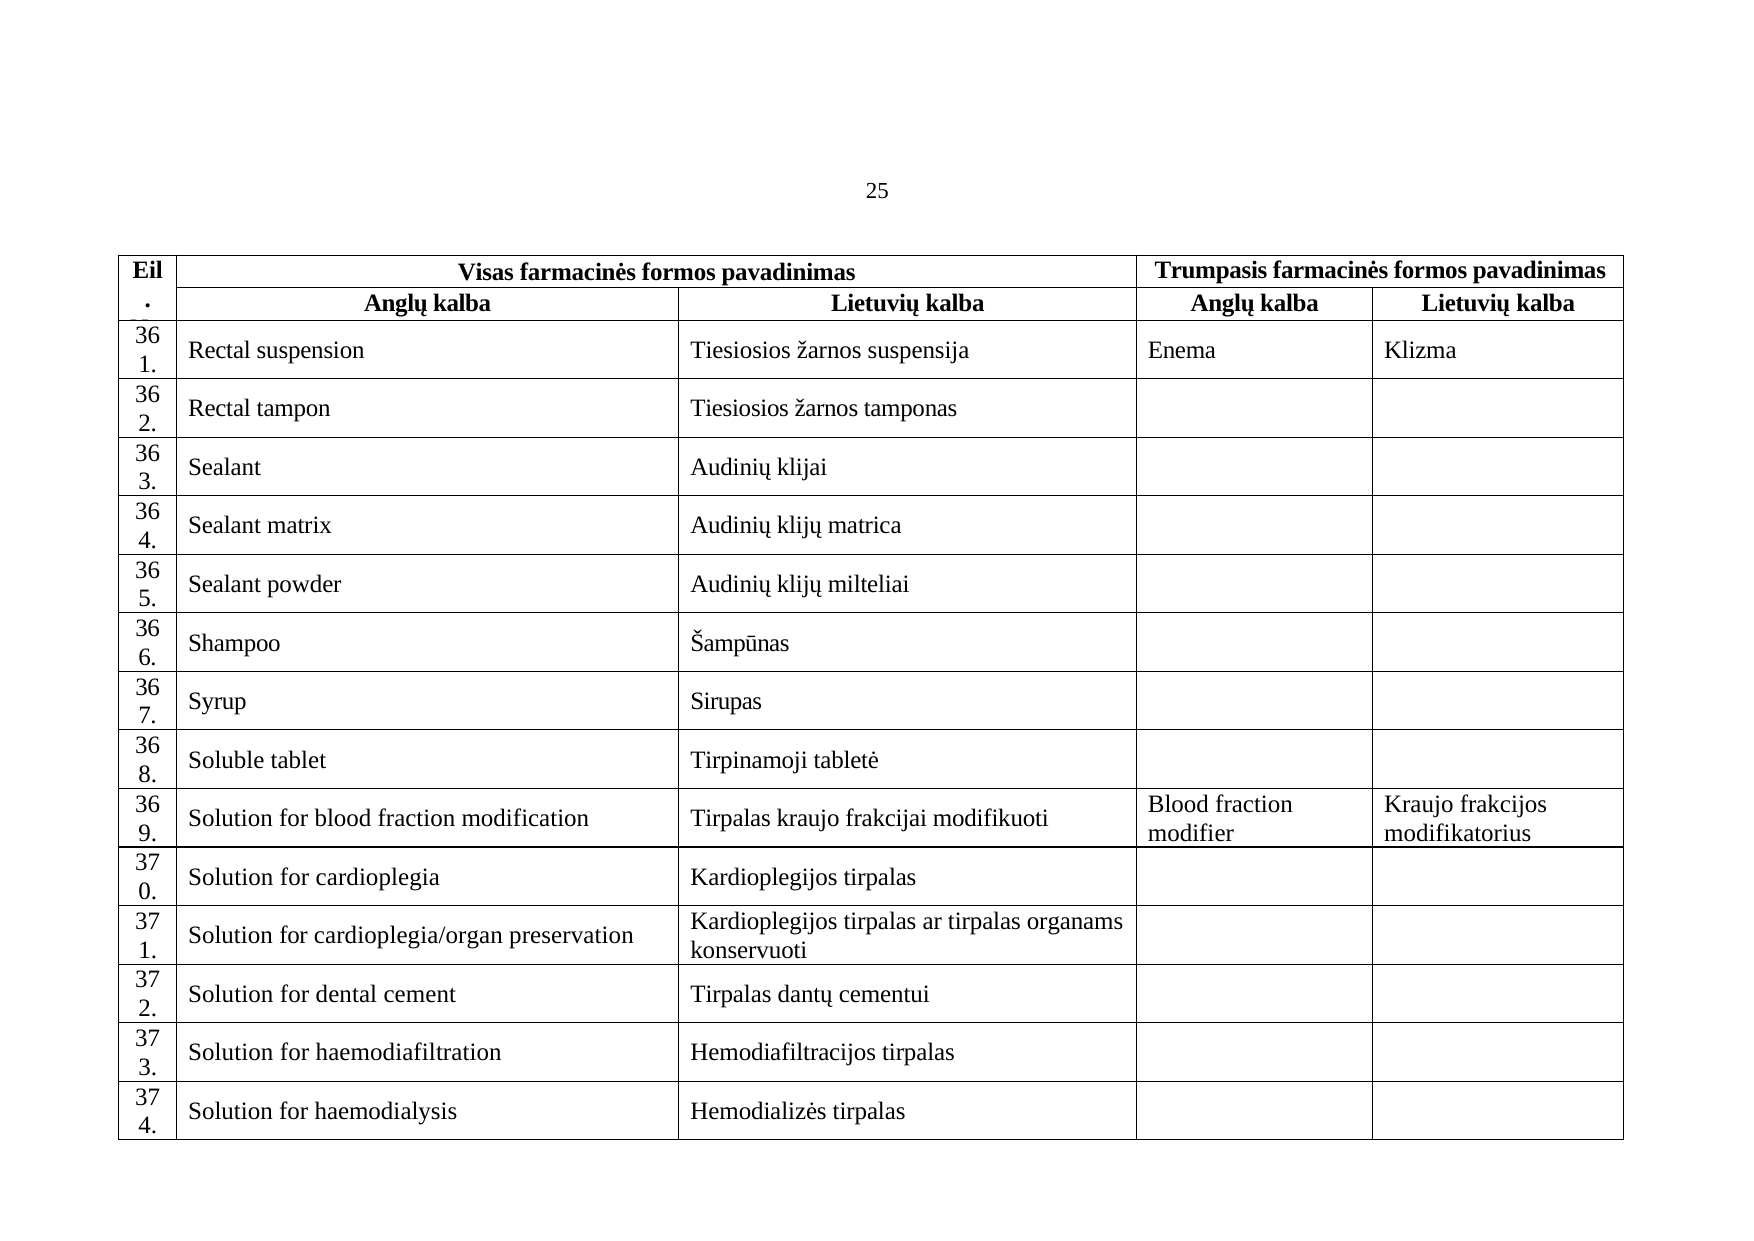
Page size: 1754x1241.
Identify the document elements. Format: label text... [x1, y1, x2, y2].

table_header Visas farmacinės formos pavadinimas [177, 256, 1136, 287]
table_cell [1137, 672, 1372, 729]
table_cell Anglų kalba [1137, 288, 1372, 319]
table_cell Klizma [1373, 321, 1623, 378]
table_cell 367. [119, 672, 176, 729]
table_cell 373. [119, 1023, 176, 1081]
table_cell Sirupas [679, 672, 1136, 729]
table_cell [1373, 438, 1623, 495]
table_cell Kraujo frakcijos modifikatorius [1373, 789, 1623, 846]
table_cell [1373, 1082, 1623, 1139]
table_cell Tirpalas dantų cementui [679, 965, 1136, 1022]
table_cell [1373, 613, 1623, 671]
table_cell Hemodializės tirpalas [679, 1082, 1136, 1139]
table_cell Rectal tampon [177, 379, 678, 437]
table_header Trumpasis farmacinės formos pavadinimas [1137, 256, 1623, 287]
table_cell Soluble tablet [177, 730, 678, 788]
table_cell [1137, 379, 1372, 437]
table_cell 363. [119, 438, 176, 495]
table_cell 372. [119, 965, 176, 1022]
table_cell 374. [119, 1082, 176, 1139]
table_cell [1137, 555, 1372, 612]
table_cell Shampoo [177, 613, 678, 671]
table_cell [1137, 848, 1372, 905]
table_cell Syrup [177, 672, 678, 729]
table_cell Solution for haemodialysis [177, 1082, 678, 1139]
table_cell Anglų kalba [177, 288, 678, 319]
table_cell Tiesiosios žarnos suspensija [679, 321, 1136, 378]
table_cell Rectal suspension [177, 321, 678, 378]
table_cell Solution for blood fraction modification [177, 789, 678, 846]
table_cell Sealant matrix [177, 496, 678, 554]
table_cell 369. [119, 789, 176, 846]
table_cell Tirpinamoji tabletė [679, 730, 1136, 788]
table_cell [1373, 379, 1623, 437]
table_cell [1373, 848, 1623, 905]
table_cell [1137, 438, 1372, 495]
table_cell Solution for dental cement [177, 965, 678, 1022]
table_cell [1137, 1082, 1372, 1139]
table_cell Kardioplegijos tirpalas [679, 848, 1136, 905]
table_cell Tiesiosios žarnos tamponas [679, 379, 1136, 437]
table_cell [1373, 906, 1623, 963]
table_header Eil. Nr. [119, 256, 176, 319]
table_cell 370. [119, 848, 176, 905]
table_cell 362. [119, 379, 176, 437]
table_cell [1373, 672, 1623, 729]
table_cell Tirpalas kraujo frakcijai modifikuoti [679, 789, 1136, 846]
table_cell Solution for cardioplegia/organ preservation [177, 906, 678, 963]
table_cell Lietuvių kalba [679, 288, 1136, 319]
table_cell Kardioplegijos tirpalas ar tirpalas organams konservuoti [679, 906, 1136, 963]
table_cell Solution for cardioplegia [177, 848, 678, 905]
table_cell [1137, 1023, 1372, 1081]
table_cell 366. [119, 613, 176, 671]
table_cell Audinių klijų milteliai [679, 555, 1136, 612]
table_cell Hemodiafiltracijos tirpalas [679, 1023, 1136, 1081]
table_cell [1373, 1023, 1623, 1081]
table_cell [1137, 496, 1372, 554]
table_cell 364. [119, 496, 176, 554]
table_cell [1137, 613, 1372, 671]
table_cell Audinių klijai [679, 438, 1136, 495]
table_cell 371. [119, 906, 176, 963]
table_cell [1137, 730, 1372, 788]
table_cell Blood fraction modifier [1137, 789, 1372, 846]
table_cell Enema [1137, 321, 1372, 378]
table_cell Solution for haemodiafiltration [177, 1023, 678, 1081]
table_cell [1137, 906, 1372, 963]
table_cell Sealant [177, 438, 678, 495]
table_cell 365. [119, 555, 176, 612]
table_cell [1373, 730, 1623, 788]
table_cell [1137, 965, 1372, 1022]
table_cell Lietuvių kalba [1373, 288, 1623, 319]
table_cell 361. [119, 321, 176, 378]
table_cell [1373, 965, 1623, 1022]
table_cell 368. [119, 730, 176, 788]
table_cell Audinių klijų matrica [679, 496, 1136, 554]
table_cell Sealant powder [177, 555, 678, 612]
table_cell [1373, 555, 1623, 612]
table_cell Šampūnas [679, 613, 1136, 671]
table_cell [1373, 496, 1623, 554]
